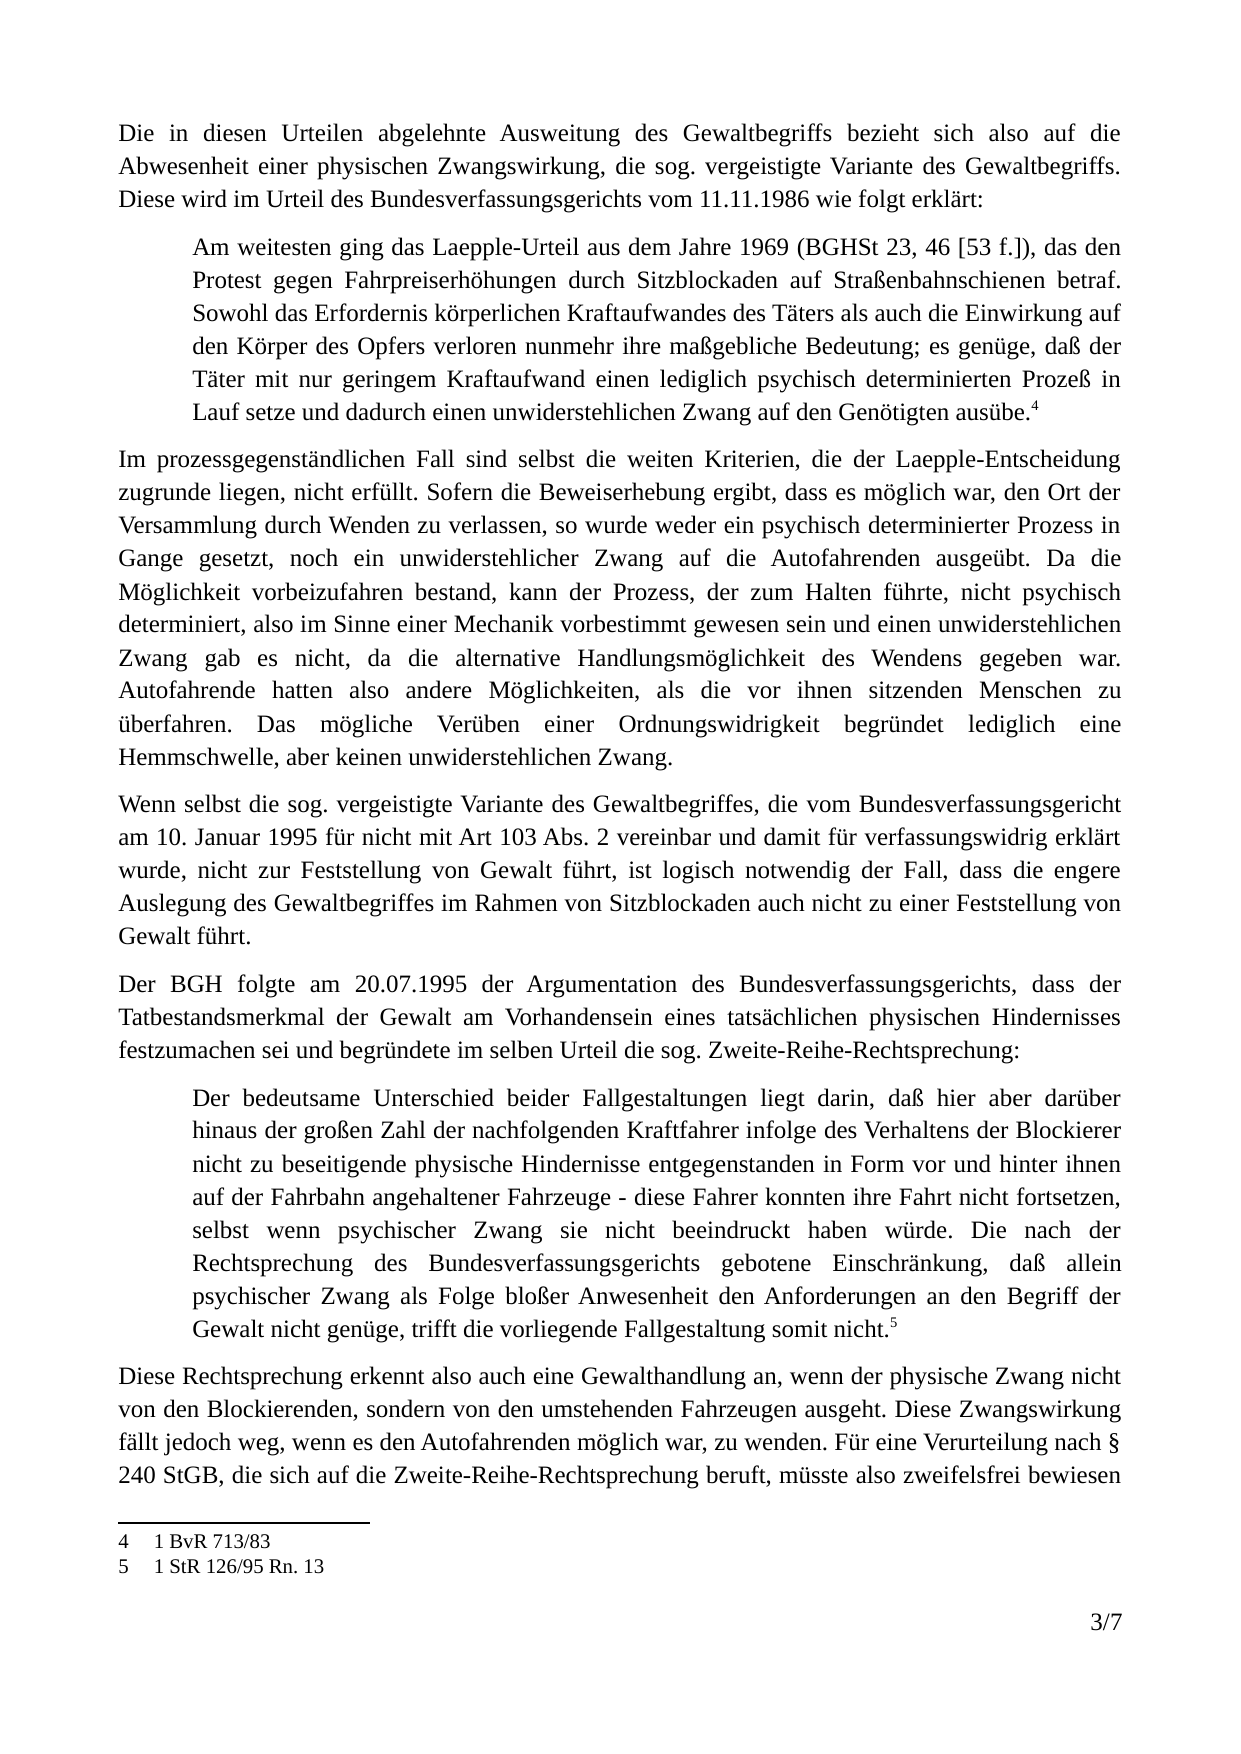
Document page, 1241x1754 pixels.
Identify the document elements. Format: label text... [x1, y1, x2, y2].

text Am weitesten ging das Laepple-Urteil aus dem Jahre 1969 (BGHSt 23, 46 [53 f.]), das den Protest gegen Fahrpreiserhöhungen durch Sitzblockaden auf Straßenbahnschienen betraf. Sowohl das Erfordernis körperlichen Kraftaufwandes des Täters als auch die Einwirkung auf den Körper des Opfers verloren nunmehr ihre maßgebliche Bedeutung; es genüge, daß der Täter mit nur geringem Kraftaufwand einen lediglich psychisch determinierten Prozeß in Lauf setze und dadurch einen unwiderstehlichen Zwang auf den Genötigten ausübe. [192, 232, 1122, 426]
text 1 BvR 713/83 [118, 1529, 1122, 1553]
text Der BGH folgte am 20.07.1995 der Argumentation des Bundesverfassungsgerichts, dass der Tatbestandsmerkmal der Gewalt am Vorhandensein eines tatsächlichen physischen Hindernisses festzumachen sei und begründete im selben Urteil die sog. Zweite-Reihe-Rechtsprechung: [118, 969, 1122, 1064]
text Der bedeutsame Unterschied beider Fallgestaltungen liegt darin, daß hier aber darüber hinaus der großen Zahl der nachfolgenden Kraftfahrer infolge des Verhaltens der Blockierer nicht zu beseitigende physische Hindernisse entgegenstanden in Form vor und hinter ihnen auf der Fahrbahn angehaltener Fahrzeuge - diese Fahrer konnten ihre Fahrt nicht fortsetzen, selbst wenn psychischer Zwang sie nicht beeindruckt haben würde. Die nach der Rechtsprechung des Bundesverfassungsgerichts gebotene Einschränkung, daß allein psychischer Zwang als Folge bloßer Anwesenheit den Anforderungen an den Begriff der Gewalt nicht genüge, trifft die vorliegende Fallgestaltung somit nicht. [192, 1083, 1122, 1342]
text Im prozessgegenständlichen Fall sind selbst die weiten Kriterien, die der Laepple-Entscheidung zugrunde liegen, nicht erfüllt. Sofern die Beweiserhebung ergibt, dass es möglich war, den Ort der Versammlung durch Wenden zu verlassen, so wurde weder ein psychisch determinierter Prozess in Gange gesetzt, noch ein unwiderstehlicher Zwang auf die Autofahrenden ausgeübt. Da die Möglichkeit vorbeizufahren bestand, kann der Prozess, der zum Halten führte, nicht psychisch determiniert, also im Sinne einer Mechanik vorbestimmt gewesen sein und einen unwiderstehlichen Zwang gab es nicht, da die alternative Handlungsmöglichkeit des Wendens gegeben war. Autofahrende hatten also andere Möglichkeiten, als die vor ihnen sitzenden Menschen zu überfahren. Das mögliche Verüben einer Ordnungswidrigkeit begründet lediglich eine Hemmschwelle, aber keinen unwiderstehlichen Zwang. [118, 444, 1122, 770]
text Die in diesen Urteilen abgelehnte Ausweitung des Gewaltbegriffs bezieht sich also auf die Abwesenheit einer physischen Zwangswirkung, die sog. vergeistigte Variante des Gewaltbegriffs. Diese wird im Urteil des Bundesverfassungsgerichts vom 11.11.1986 wie folgt erklärt: [118, 118, 1122, 213]
text Wenn selbst die sog. vergeistigte Variante des Gewaltbegriffes, die vom Bundesverfassungsgericht am 10. Januar 1995 für nicht mit Art 103 Abs. 2 vereinbar und damit für verfassungswidrig erklärt wurde, nicht zur Feststellung von Gewalt führt, ist logisch notwendig der Fall, dass die engere Auslegung des Gewaltbegriffes im Rahmen von Sitzblockaden auch nicht zu einer Feststellung von Gewalt führt. [118, 789, 1122, 950]
text Diese Rechtsprechung erkennt also auch eine Gewalthandlung an, wenn der physische Zwang nicht von den Blockierenden, sondern von den umstehenden Fahrzeugen ausgeht. Diese Zwangswirkung fällt jedoch weg, wenn es den Autofahrenden möglich war, zu wenden. Für eine Verurteilung nach § 240 StGB, die sich auf die Zweite-Reihe-Rechtsprechung beruft, müsste also zweifelsfrei bewiesen [118, 1361, 1122, 1489]
text 1 StR 126/95 Rn. 13 [118, 1553, 1122, 1578]
